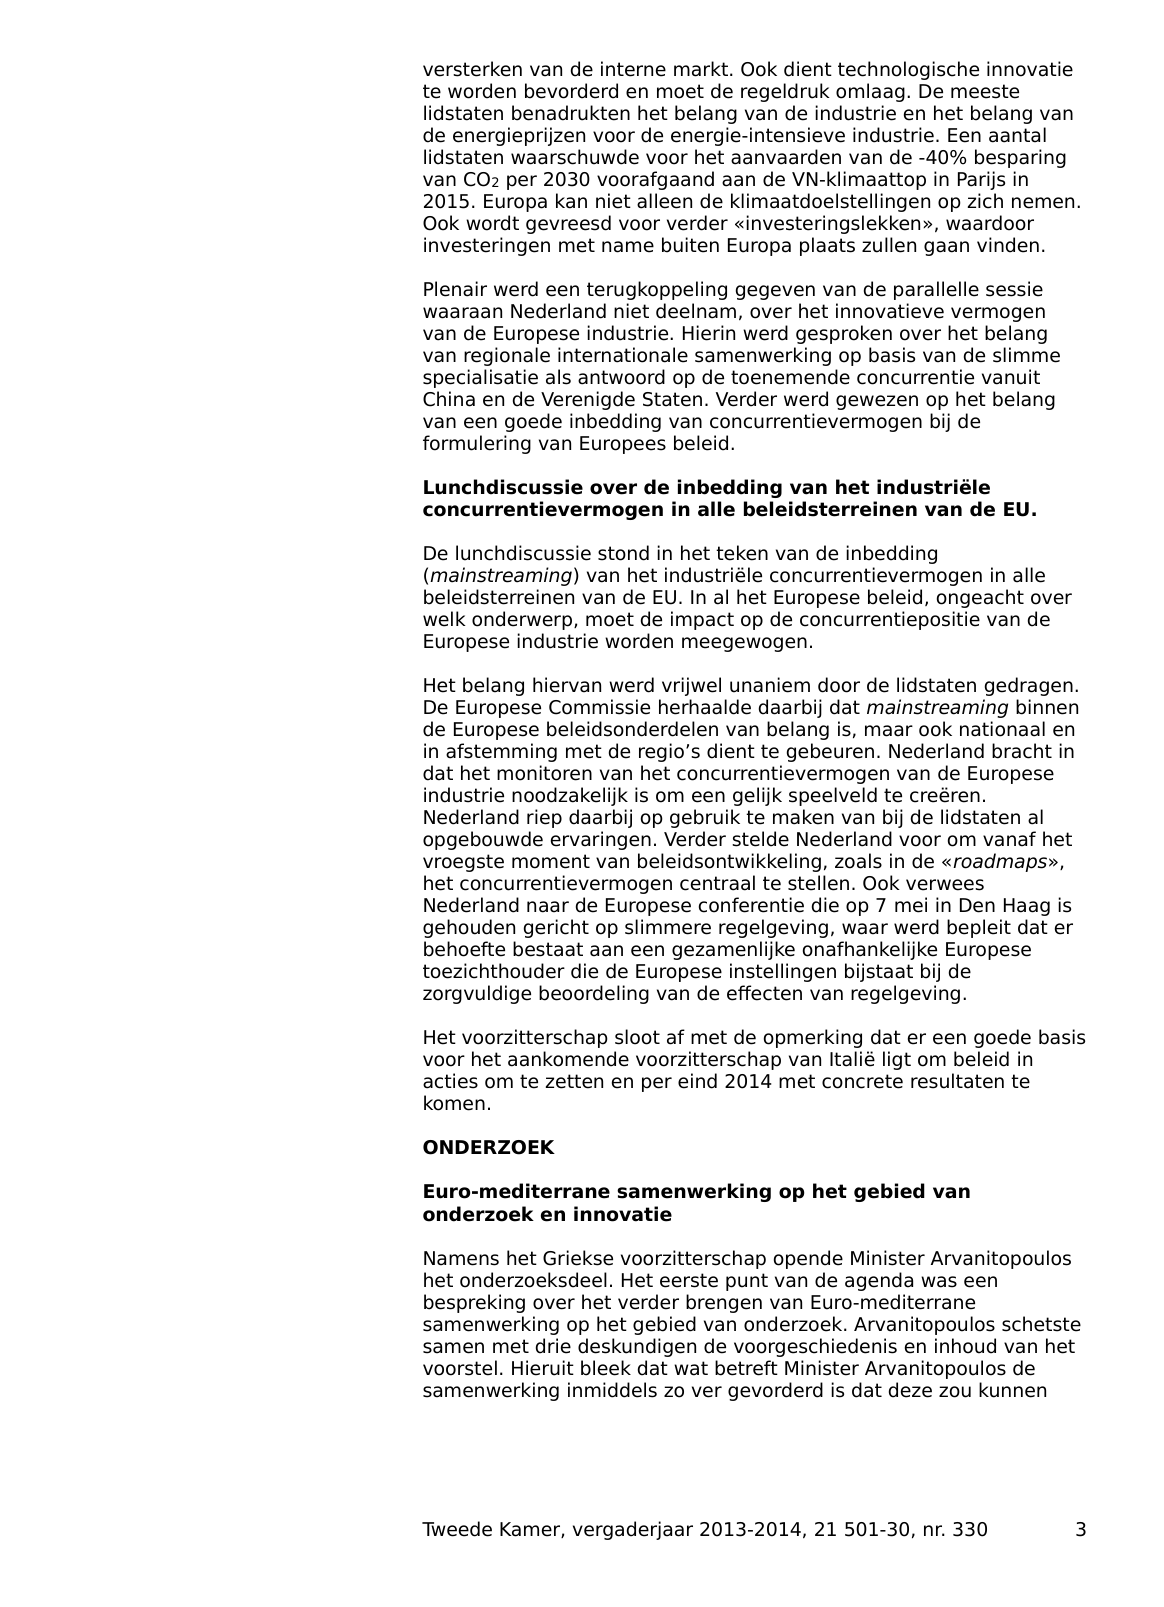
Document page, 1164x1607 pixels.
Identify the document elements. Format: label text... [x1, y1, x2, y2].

text De lunchdiscussie stond in het teken van de inbedding (mainstreaming) van het industriële concurrentievermogen in alle beleidsterreinen van de EU. In al het Europese beleid, ongeacht over welk onderwerp, moet de impact op de concurrentiepositie van de Europese industrie worden meegewogen. [422, 543, 1087, 653]
text Het belang hiervan werd vrijwel unaniem door de lidstaten gedragen. De Europese Commissie herhaalde daarbij dat mainstreaming binnen de Europese beleidsonderdelen van belang is, maar ook nationaal en in afstemming met de regio’s dient te gebeuren. Nederland bracht in dat het monitoren van het concurrentievermogen van de Europese industrie noodzakelijk is om een gelijk speelveld te creëren. Nederland riep daarbij op gebruik te maken van bij de lidstaten al opgebouwde ervaringen. Verder stelde Nederland voor om vanaf het vroegste moment van beleidsontwikkeling, zoals in de «roadmaps», het concurrentievermogen centraal te stellen. Ook verwees Nederland naar de Europese conferentie die op 7 mei in Den Haag is gehouden gericht op slimmere regelgeving, waar werd bepleit dat er behoefte bestaat aan een gezamenlijke onafhankelijke Europese toezichthouder die de Europese instellingen bijstaat bij de zorgvuldige beoordeling van de effecten van regelgeving. [422, 675, 1087, 1005]
subtitle Lunchdiscussie over de inbedding van het industriële concurrentievermogen in alle beleidsterreinen van de EU. [422, 477, 1087, 521]
text Het voorzitterschap sloot af met de opmerking dat er een goede basis voor het aankomende voorzitterschap van Italië ligt om beleid in acties om te zetten en per eind 2014 met concrete resultaten te komen. [422, 1027, 1087, 1115]
text Plenair werd een terugkoppeling gegeven van de parallelle sessie waaraan Nederland niet deelnam, over het innovatieve vermogen van de Europese industrie. Hierin werd gesproken over het belang van regionale internationale samenwerking op basis van de slimme specialisatie als antwoord op de toenemende concurrentie vanuit China en de Verenigde Staten. Verder werd gewezen op het belang van een goede inbedding van concurrentievermogen bij de formulering van Europees beleid. [422, 279, 1087, 455]
text Namens het Griekse voorzitterschap opende Minister Arvanitopoulos het onderzoeksdeel. Het eerste punt van de agenda was een bespreking over het verder brengen van Euro-mediterrane samenwerking op het gebied van onderzoek. Arvanitopoulos schetste samen met drie deskundigen de voorgeschiedenis en inhoud van het voorstel. Hieruit bleek dat wat betreft Minister Arvanitopoulos de samenwerking inmiddels zo ver gevorderd is dat deze zou kunnen [422, 1248, 1087, 1401]
subtitle ONDERZOEK [422, 1137, 1087, 1159]
subtitle Euro-mediterrane samenwerking op het gebied van onderzoek en innovatie [422, 1181, 1087, 1225]
text versterken van de interne markt. Ook dient technologische innovatie te worden bevorderd en moet de regeldruk omlaag. De meeste lidstaten benadrukten het belang van de industrie en het belang van de energieprijzen voor de energie-intensieve industrie. Een aantal lidstaten waarschuwde voor het aanvaarden van de -40% besparing van CO2 per 2030 voorafgaand aan de VN-klimaattop in Parijs in 2015. Europa kan niet alleen de klimaatdoelstellingen op zich nemen. Ook wordt gevreesd voor verder «investeringslekken», waardoor investeringen met name buiten Europa plaats zullen gaan vinden. [422, 59, 1087, 257]
